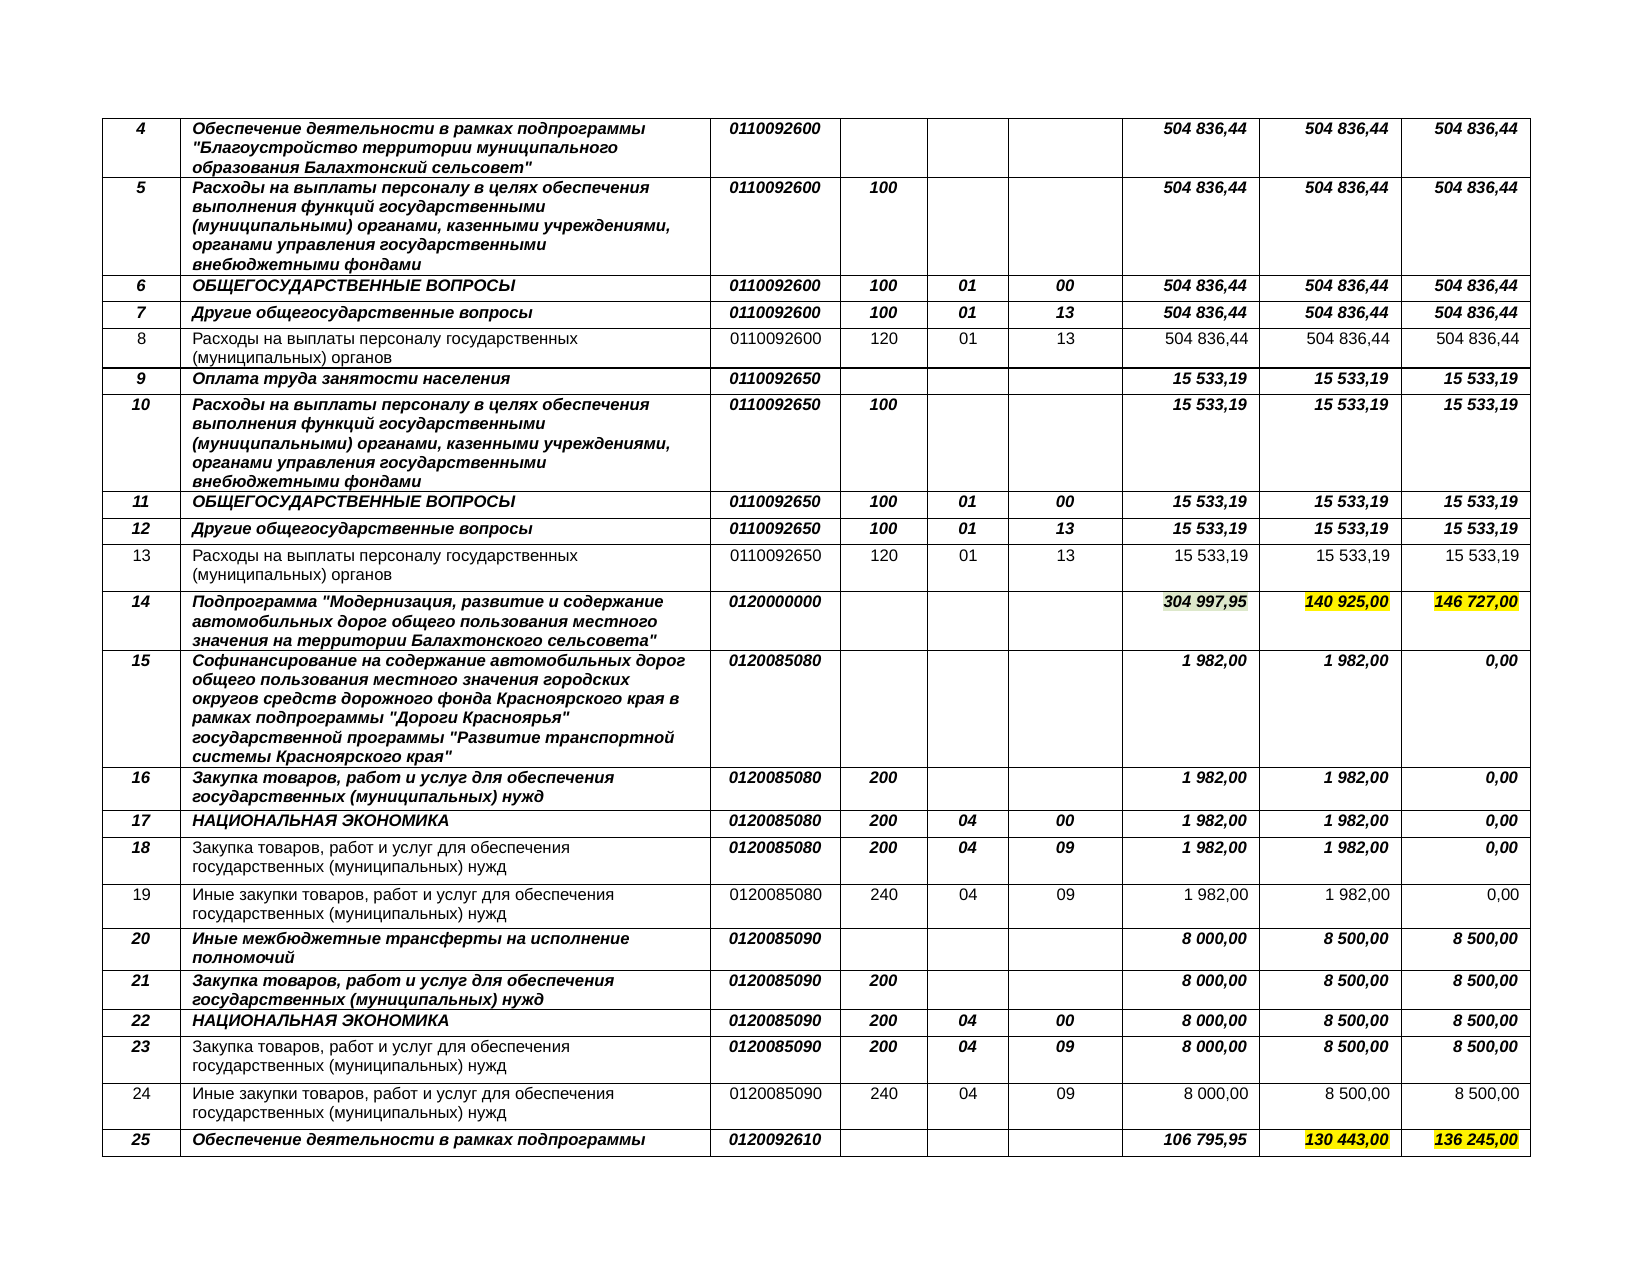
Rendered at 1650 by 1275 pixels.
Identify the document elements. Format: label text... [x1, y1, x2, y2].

table_cell [928, 178, 1008, 275]
table_cell 19 [103, 885, 180, 927]
table_cell 0,00 [1402, 885, 1530, 927]
table_cell [928, 369, 1008, 394]
table_cell 7 [103, 302, 180, 328]
table_cell 146 727,00 [1402, 592, 1530, 650]
table_cell [1009, 178, 1122, 275]
table_cell 0120085080 [711, 885, 840, 927]
table_cell 504 836,44 [1260, 178, 1401, 275]
table_cell 100 [841, 519, 927, 544]
table_cell 1 982,00 [1260, 651, 1401, 767]
table_cell Оплата труда занятости населения [181, 369, 710, 394]
table_cell 504 836,44 [1402, 119, 1530, 177]
table_cell [1009, 1130, 1122, 1156]
table_cell 136 245,00 [1402, 1130, 1530, 1156]
table_cell 16 [103, 768, 180, 810]
table_cell НАЦИОНАЛЬНАЯ ЭКОНОМИКА [181, 811, 710, 837]
table_cell 504 836,44 [1123, 329, 1259, 367]
table_cell 8 500,00 [1260, 971, 1401, 1009]
table_cell 8 000,00 [1123, 1037, 1259, 1083]
table_cell 01 [928, 519, 1008, 544]
table_cell 04 [928, 1037, 1008, 1083]
table_cell 240 [841, 1084, 927, 1129]
table_cell Закупка товаров, работ и услуг для обеспечения государственных (муниципальных) нужд [181, 1037, 710, 1083]
table_cell 504 836,44 [1260, 302, 1401, 328]
table_cell 01 [928, 276, 1008, 301]
table_cell Иные закупки товаров, работ и услуг для обеспечения государственных (муниципальных) нужд [181, 885, 710, 927]
table_cell [928, 1130, 1008, 1156]
table_cell 8 000,00 [1123, 929, 1259, 970]
table_cell 504 836,44 [1402, 302, 1530, 328]
table_cell 100 [841, 276, 927, 301]
table_cell Расходы на выплаты персоналу в целях обеспечения выполнения функций государственными (муниципальными) органами, казенными учреждениями, органами управления государственными внебюджетными фондами [181, 178, 710, 275]
table_cell 8 500,00 [1402, 1084, 1530, 1129]
table_cell 0120092610 [711, 1130, 840, 1156]
table_cell 0120085090 [711, 1084, 840, 1129]
table_cell 0120085080 [711, 651, 840, 767]
table_cell 13 [1009, 545, 1122, 591]
table_cell 20 [103, 929, 180, 970]
table_cell 0,00 [1402, 768, 1530, 810]
table_cell 1 982,00 [1123, 651, 1259, 767]
table_cell 15 533,19 [1260, 519, 1401, 544]
table_cell 15 533,19 [1260, 369, 1401, 394]
table_cell 200 [841, 971, 927, 1009]
table_cell 15 533,19 [1260, 395, 1401, 491]
table_cell Расходы на выплаты персоналу в целях обеспечения выполнения функций государственными (муниципальными) органами, казенными учреждениями, органами управления государственными внебюджетными фондами [181, 395, 710, 491]
table_cell 200 [841, 838, 927, 884]
table_cell 0,00 [1402, 838, 1530, 884]
table_cell 240 [841, 885, 927, 927]
table_cell Закупка товаров, работ и услуг для обеспечения государственных (муниципальных) нужд [181, 971, 710, 1009]
table_cell 100 [841, 395, 927, 491]
table_cell 200 [841, 768, 927, 810]
table_cell 504 836,44 [1260, 119, 1401, 177]
table_cell 09 [1009, 1084, 1122, 1129]
table_cell 1 982,00 [1123, 811, 1259, 837]
table_cell Иные межбюджетные трансферты на исполнение полномочий [181, 929, 710, 970]
table_cell [1009, 119, 1122, 177]
table_cell 0110092600 [711, 276, 840, 301]
table_cell 200 [841, 1037, 927, 1083]
table_cell 04 [928, 838, 1008, 884]
table_cell 1 982,00 [1123, 768, 1259, 810]
table_cell [841, 369, 927, 394]
table_cell 8 500,00 [1402, 1010, 1530, 1036]
table_cell 100 [841, 178, 927, 275]
table_cell 200 [841, 1010, 927, 1036]
table_cell 106 795,95 [1123, 1130, 1259, 1156]
table_cell 15 533,19 [1123, 492, 1259, 518]
table_cell Закупка товаров, работ и услуг для обеспечения государственных (муниципальных) нужд [181, 838, 710, 884]
table_cell 23 [103, 1037, 180, 1083]
table_cell 0120000000 [711, 592, 840, 650]
table_cell 15 533,19 [1123, 519, 1259, 544]
table_cell 04 [928, 885, 1008, 927]
table_cell [1009, 971, 1122, 1009]
table_cell 15 533,19 [1260, 492, 1401, 518]
table_cell 1 982,00 [1260, 885, 1401, 927]
table_cell 0120085080 [711, 811, 840, 837]
table_cell 1 982,00 [1260, 768, 1401, 810]
table_cell Другие общегосударственные вопросы [181, 302, 710, 328]
table_cell 100 [841, 492, 927, 518]
table_cell 0110092600 [711, 329, 840, 367]
table_cell 140 925,00 [1260, 592, 1401, 650]
table_cell [1009, 651, 1122, 767]
table_cell [1009, 592, 1122, 650]
table_cell [928, 592, 1008, 650]
table_cell 0110092650 [711, 369, 840, 394]
table_cell [841, 592, 927, 650]
table_cell 14 [103, 592, 180, 650]
table_cell 09 [1009, 838, 1122, 884]
table_cell 01 [928, 329, 1008, 367]
table_cell 8 000,00 [1123, 1084, 1259, 1129]
table_cell Закупка товаров, работ и услуг для обеспечения государственных (муниципальных) нужд [181, 768, 710, 810]
table_cell 504 836,44 [1123, 276, 1259, 301]
table_cell 15 533,19 [1123, 369, 1259, 394]
table_cell 04 [928, 811, 1008, 837]
table_cell 13 [103, 545, 180, 591]
table_cell Расходы на выплаты персоналу государственных (муниципальных) органов [181, 545, 710, 591]
table_cell 0110092650 [711, 519, 840, 544]
table_cell 504 836,44 [1402, 276, 1530, 301]
table_cell 09 [1009, 885, 1122, 927]
table_cell 15 533,19 [1260, 545, 1401, 591]
table_cell 8 500,00 [1402, 1037, 1530, 1083]
table_cell [1009, 395, 1122, 491]
table_cell 1 982,00 [1123, 838, 1259, 884]
table_cell 04 [928, 1084, 1008, 1129]
table_cell 5 [103, 178, 180, 275]
table_cell [928, 929, 1008, 970]
table_cell 0110092600 [711, 302, 840, 328]
table_cell 504 836,44 [1402, 178, 1530, 275]
table_cell 8 500,00 [1402, 929, 1530, 970]
table_cell [928, 971, 1008, 1009]
table_cell 18 [103, 838, 180, 884]
table_cell 504 836,44 [1123, 302, 1259, 328]
table_cell 0110092650 [711, 492, 840, 518]
table_cell Софинансирование на содержание автомобильных дорог общего пользования местного значения городских округов средств дорожного фонда Красноярского края в рамках подпрограммы "Дороги Красноярья" государственной программы "Развитие транспортной системы Красноярского края" [181, 651, 710, 767]
table_cell [841, 1130, 927, 1156]
table_cell 0110092600 [711, 178, 840, 275]
table_cell 11 [103, 492, 180, 518]
table_cell 00 [1009, 276, 1122, 301]
table_cell 6 [103, 276, 180, 301]
table_cell 130 443,00 [1260, 1130, 1401, 1156]
table_cell 0110092650 [711, 545, 840, 591]
table_cell ОБЩЕГОСУДАРСТВЕННЫЕ ВОПРОСЫ [181, 492, 710, 518]
table_cell 1 982,00 [1260, 838, 1401, 884]
table_cell 8 500,00 [1260, 1010, 1401, 1036]
table_cell 0120085090 [711, 1037, 840, 1083]
table_cell 120 [841, 329, 927, 367]
table_cell 21 [103, 971, 180, 1009]
table_cell 0120085090 [711, 1010, 840, 1036]
table_cell 1 982,00 [1123, 885, 1259, 927]
table_cell Обеспечение деятельности в рамках подпрограммы "Благоустройство территории муниципального образования Балахтонский сельсовет" [181, 119, 710, 177]
table_cell НАЦИОНАЛЬНАЯ ЭКОНОМИКА [181, 1010, 710, 1036]
table_cell 304 997,95 [1123, 592, 1259, 650]
table_cell 504 836,44 [1260, 276, 1401, 301]
table_cell 13 [1009, 302, 1122, 328]
table_cell 25 [103, 1130, 180, 1156]
table_cell 0110092650 [711, 395, 840, 491]
table_cell 4 [103, 119, 180, 177]
table_cell 120 [841, 545, 927, 591]
table_cell 504 836,44 [1260, 329, 1401, 367]
table_cell 15 533,19 [1123, 395, 1259, 491]
table_cell 17 [103, 811, 180, 837]
table_cell Обеспечение деятельности в рамках подпрограммы [181, 1130, 710, 1156]
table_cell 09 [1009, 1037, 1122, 1083]
table_cell 00 [1009, 811, 1122, 837]
table_cell 10 [103, 395, 180, 491]
table_cell 8 500,00 [1260, 929, 1401, 970]
table_cell 15 533,19 [1402, 492, 1530, 518]
table_cell [928, 768, 1008, 810]
table_cell 100 [841, 302, 927, 328]
table_cell [1009, 369, 1122, 394]
table_cell [841, 929, 927, 970]
table_cell 0,00 [1402, 651, 1530, 767]
table_cell 9 [103, 369, 180, 394]
table_cell 8 500,00 [1402, 971, 1530, 1009]
table_cell 15 533,19 [1402, 395, 1530, 491]
table_cell 24 [103, 1084, 180, 1129]
table_cell Подпрограмма "Модернизация, развитие и содержание автомобильных дорог общего пользования местного значения на территории Балахтонского сельсовета" [181, 592, 710, 650]
table_cell 13 [1009, 329, 1122, 367]
table_cell 8 000,00 [1123, 1010, 1259, 1036]
table_cell 0120085090 [711, 971, 840, 1009]
table_cell 00 [1009, 1010, 1122, 1036]
table_cell 22 [103, 1010, 180, 1036]
table_cell [841, 651, 927, 767]
table_cell [1009, 929, 1122, 970]
table_cell 504 836,44 [1123, 178, 1259, 275]
table_cell 504 836,44 [1402, 329, 1530, 367]
table_cell ОБЩЕГОСУДАРСТВЕННЫЕ ВОПРОСЫ [181, 276, 710, 301]
table_cell [928, 119, 1008, 177]
table_cell Иные закупки товаров, работ и услуг для обеспечения государственных (муниципальных) нужд [181, 1084, 710, 1129]
table_cell 15 533,19 [1123, 545, 1259, 591]
table_cell 0,00 [1402, 811, 1530, 837]
table_cell 504 836,44 [1123, 119, 1259, 177]
table_cell [841, 119, 927, 177]
table_cell 8 500,00 [1260, 1037, 1401, 1083]
table_cell Расходы на выплаты персоналу государственных (муниципальных) органов [181, 329, 710, 367]
table_cell 04 [928, 1010, 1008, 1036]
table_cell 01 [928, 302, 1008, 328]
table_cell 01 [928, 545, 1008, 591]
table_cell 12 [103, 519, 180, 544]
table_cell 8 000,00 [1123, 971, 1259, 1009]
table_cell 01 [928, 492, 1008, 518]
table_cell [1009, 768, 1122, 810]
table_cell 15 533,19 [1402, 519, 1530, 544]
table_cell 0110092600 [711, 119, 840, 177]
table_cell 8 500,00 [1260, 1084, 1401, 1129]
table_cell [928, 395, 1008, 491]
table_cell 8 [103, 329, 180, 367]
table_cell 15 [103, 651, 180, 767]
table_cell Другие общегосударственные вопросы [181, 519, 710, 544]
table_cell 1 982,00 [1260, 811, 1401, 837]
table_cell 0120085080 [711, 838, 840, 884]
table_cell 00 [1009, 492, 1122, 518]
table_cell 15 533,19 [1402, 369, 1530, 394]
table_cell 0120085090 [711, 929, 840, 970]
table_cell 200 [841, 811, 927, 837]
table_cell 0120085080 [711, 768, 840, 810]
table_cell 13 [1009, 519, 1122, 544]
table_cell [928, 651, 1008, 767]
table_cell 15 533,19 [1402, 545, 1530, 591]
